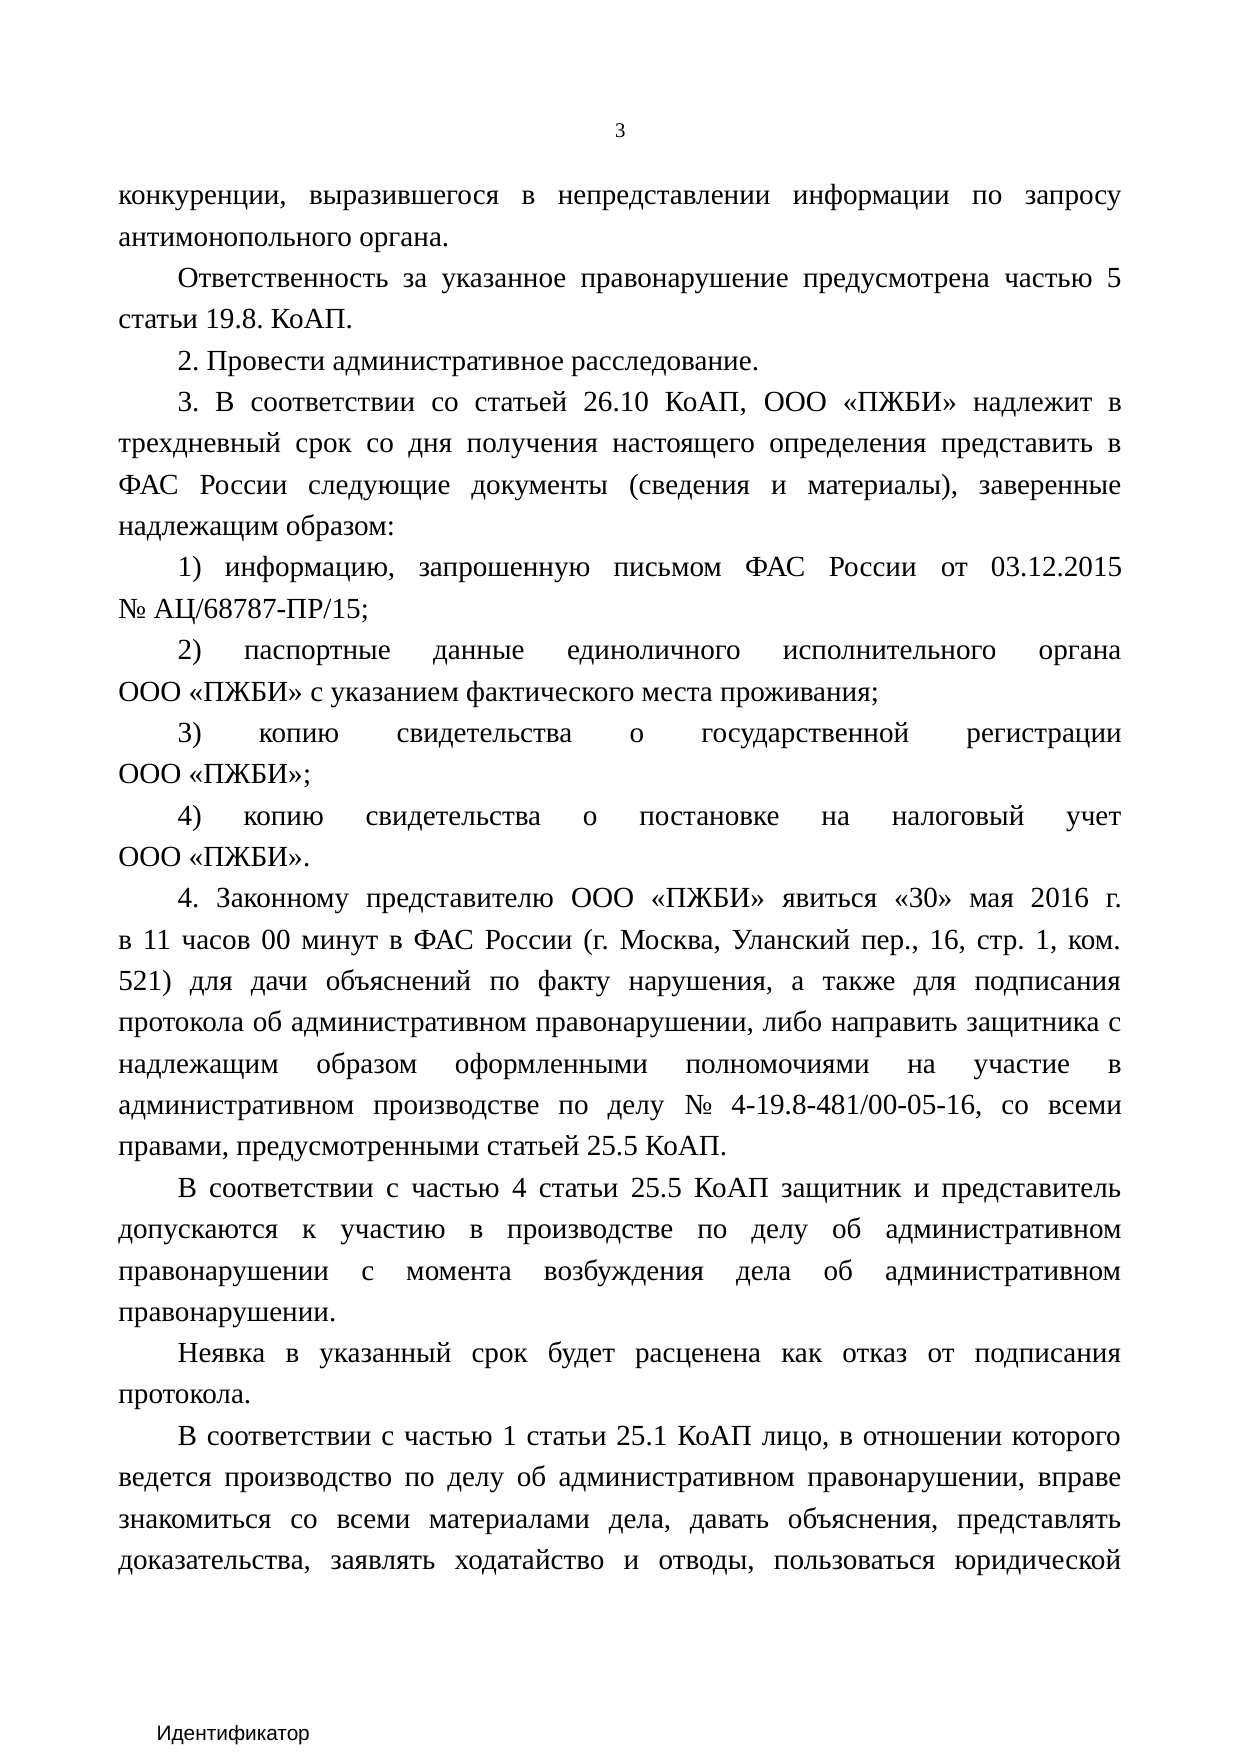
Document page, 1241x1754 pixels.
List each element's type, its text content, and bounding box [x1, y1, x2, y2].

text Неявка в указанный срок будет расценена как отказ от подписания протокола. [118, 1329, 1122, 1412]
text Ответственность за указанное правонарушение предусмотрена частью 5 статьи 19.8. КоАП. [118, 254, 1122, 337]
text В соответствии с частью 1 статьи 25.1 КоАП лицо, в отношении которого ведется производство по делу об административном правонарушении, вправе знакомиться со всеми материалами дела, давать объяснения, представлять доказательства, заявлять ходатайство и отводы, пользоваться юридической [118, 1412, 1122, 1578]
text 2) паспортные данные единоличного исполнительного органа ООО «ПЖБИ» с указанием фактического места проживания; [118, 627, 1122, 709]
text 1) информацию, запрошенную письмом ФАС России от 03.12.2015 № АЦ/68787-ПР/15; [118, 544, 1122, 627]
text конкуренции, выразившегося в непредставлении информации по запросу антимонопольного органа. [118, 172, 1122, 254]
text 3. В соответствии со статьей 26.10 КоАП, ООО «ПЖБИ» надлежит в трехдневный срок со дня получения настоящего определения представить в ФАС России следующие документы (сведения и материалы), заверенные надлежащим образом: [118, 378, 1122, 544]
text 3) копию свидетельства о государственной регистрации ООО «ПЖБИ»; [118, 709, 1122, 792]
text В соответствии с частью 4 статьи 25.5 КоАП защитник и представитель допускаются к участию в производстве по делу об административном правонарушении с момента возбуждения дела об административном правонарушении. [118, 1164, 1122, 1329]
text 4) копию свидетельства о постановке на налоговый учет ООО «ПЖБИ». [118, 792, 1122, 875]
text 2. Провести административное расследование. [118, 337, 1122, 378]
text 4. Законному представителю ООО «ПЖБИ» явиться «30» мая 2016 г. в 11 часов 00 минут в ФАС России (г. Москва, Уланский пер., 16, стр. 1, ком. 521) для дачи объяснений по факту нарушения, а также для подписания протокола об административном правонарушении, либо направить защитника с надлежащим образом оформленными полномочиями на участие в административном производстве по делу № 4-19.8-481/00-05-16, со всеми правами, предусмотренными статьей 25.5 КоАП. [118, 875, 1122, 1164]
